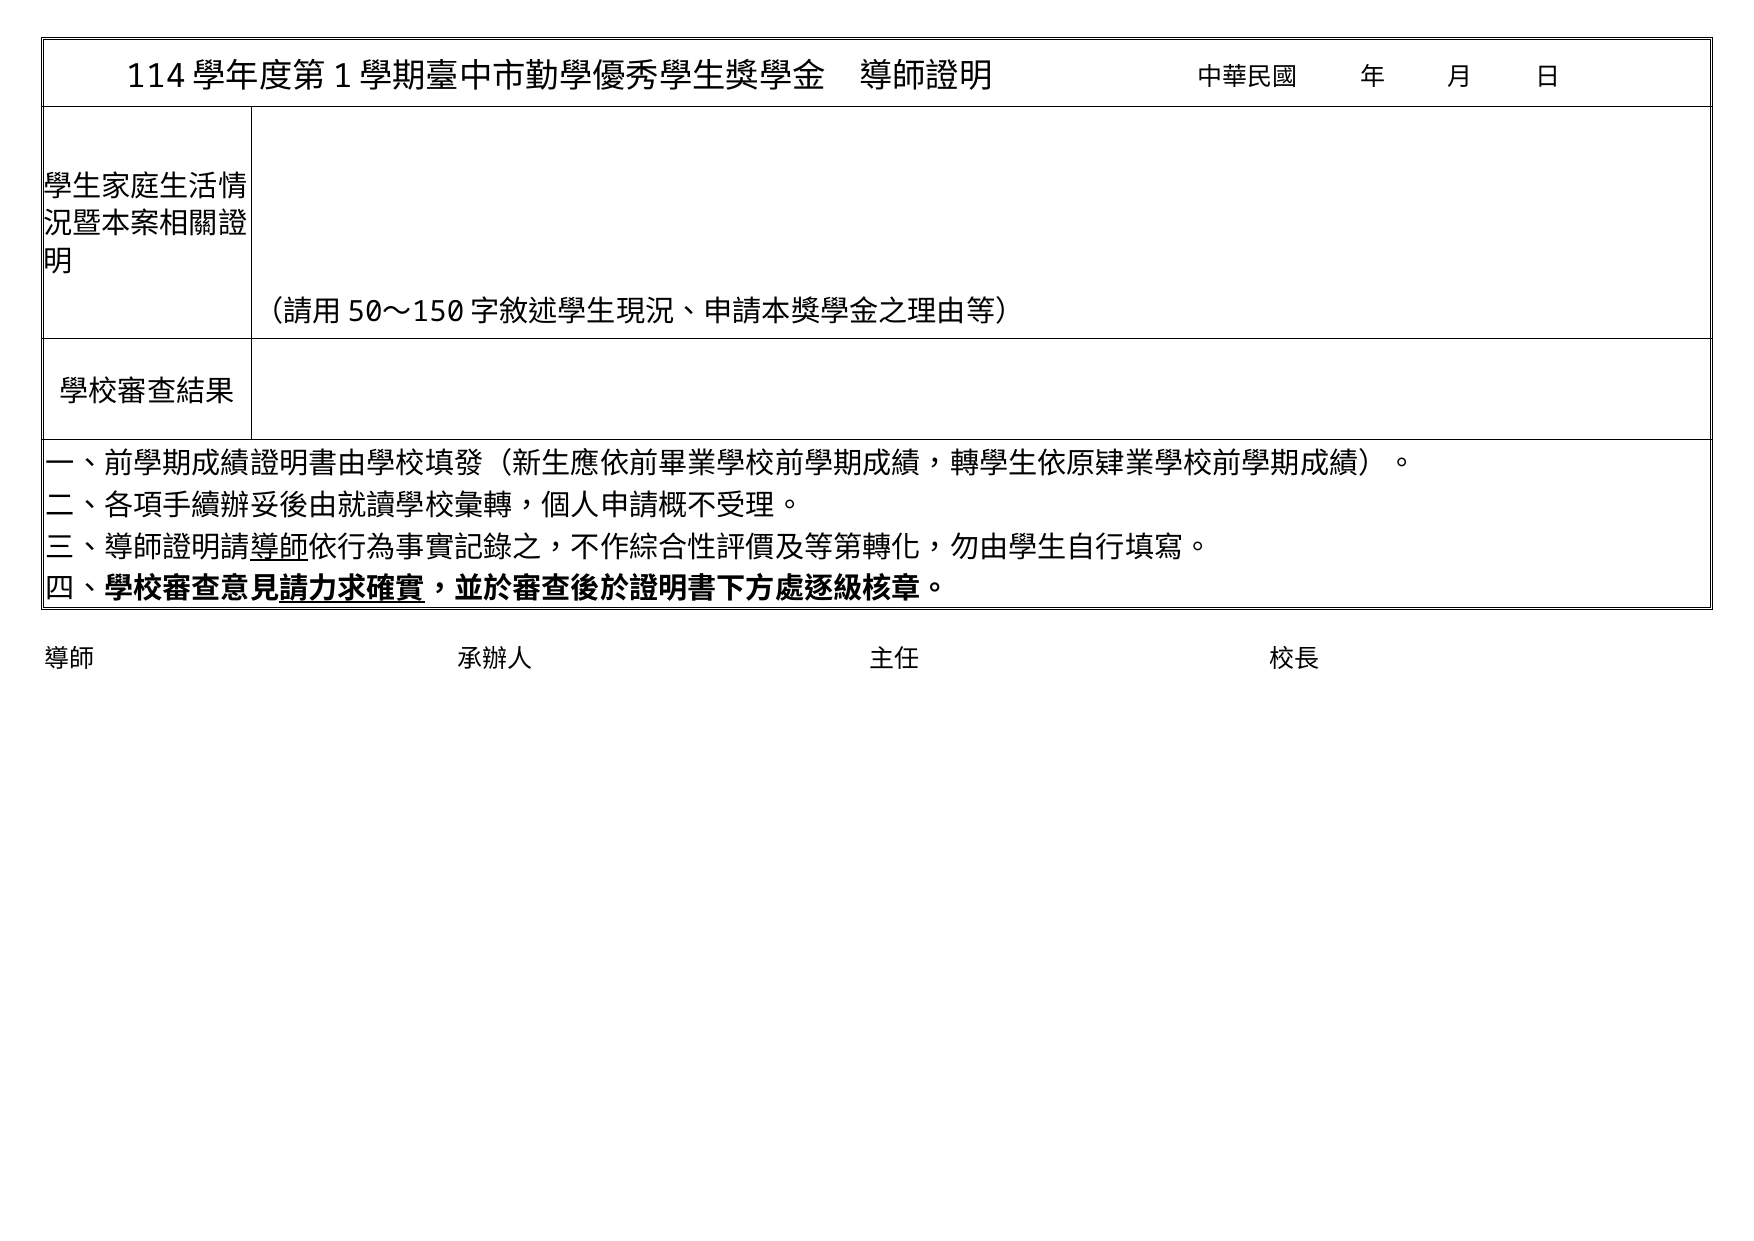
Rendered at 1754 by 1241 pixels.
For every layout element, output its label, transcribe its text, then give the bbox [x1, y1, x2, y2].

table_cell 學校審查結果 [44, 339, 251, 439]
table_cell （請用50～150字敘述學生現況、申請本獎學金之理由等） [252, 107, 1710, 337]
table_cell 學生家庭生活情 況暨本案相關證 明 [44, 107, 251, 337]
table_cell [252, 339, 1710, 439]
table_cell 一、前學期成績證明書由學校填發（新生應依前畢業學校前學期成績，轉學生依原肄業學校前學期成績）。 二、各項手續辦妥後由就讀學校彙轉，個人申請概不受理。 三、導師證明請導師依行為事實記錄之，不作綜合性評價及等第轉化，勿由學生自行填寫。 四、學校審查意見請力求確實，並於審查後於證明書下方處逐級核章。 [44, 440, 1710, 607]
table_header 中華民國 年 月 日 [1194, 40, 1710, 106]
text 導師 承辦人 主任 校長 [29, 639, 1724, 675]
table_header 114學年度第1學期臺中市勤學優秀學生獎學金 導師證明 [44, 40, 1194, 106]
